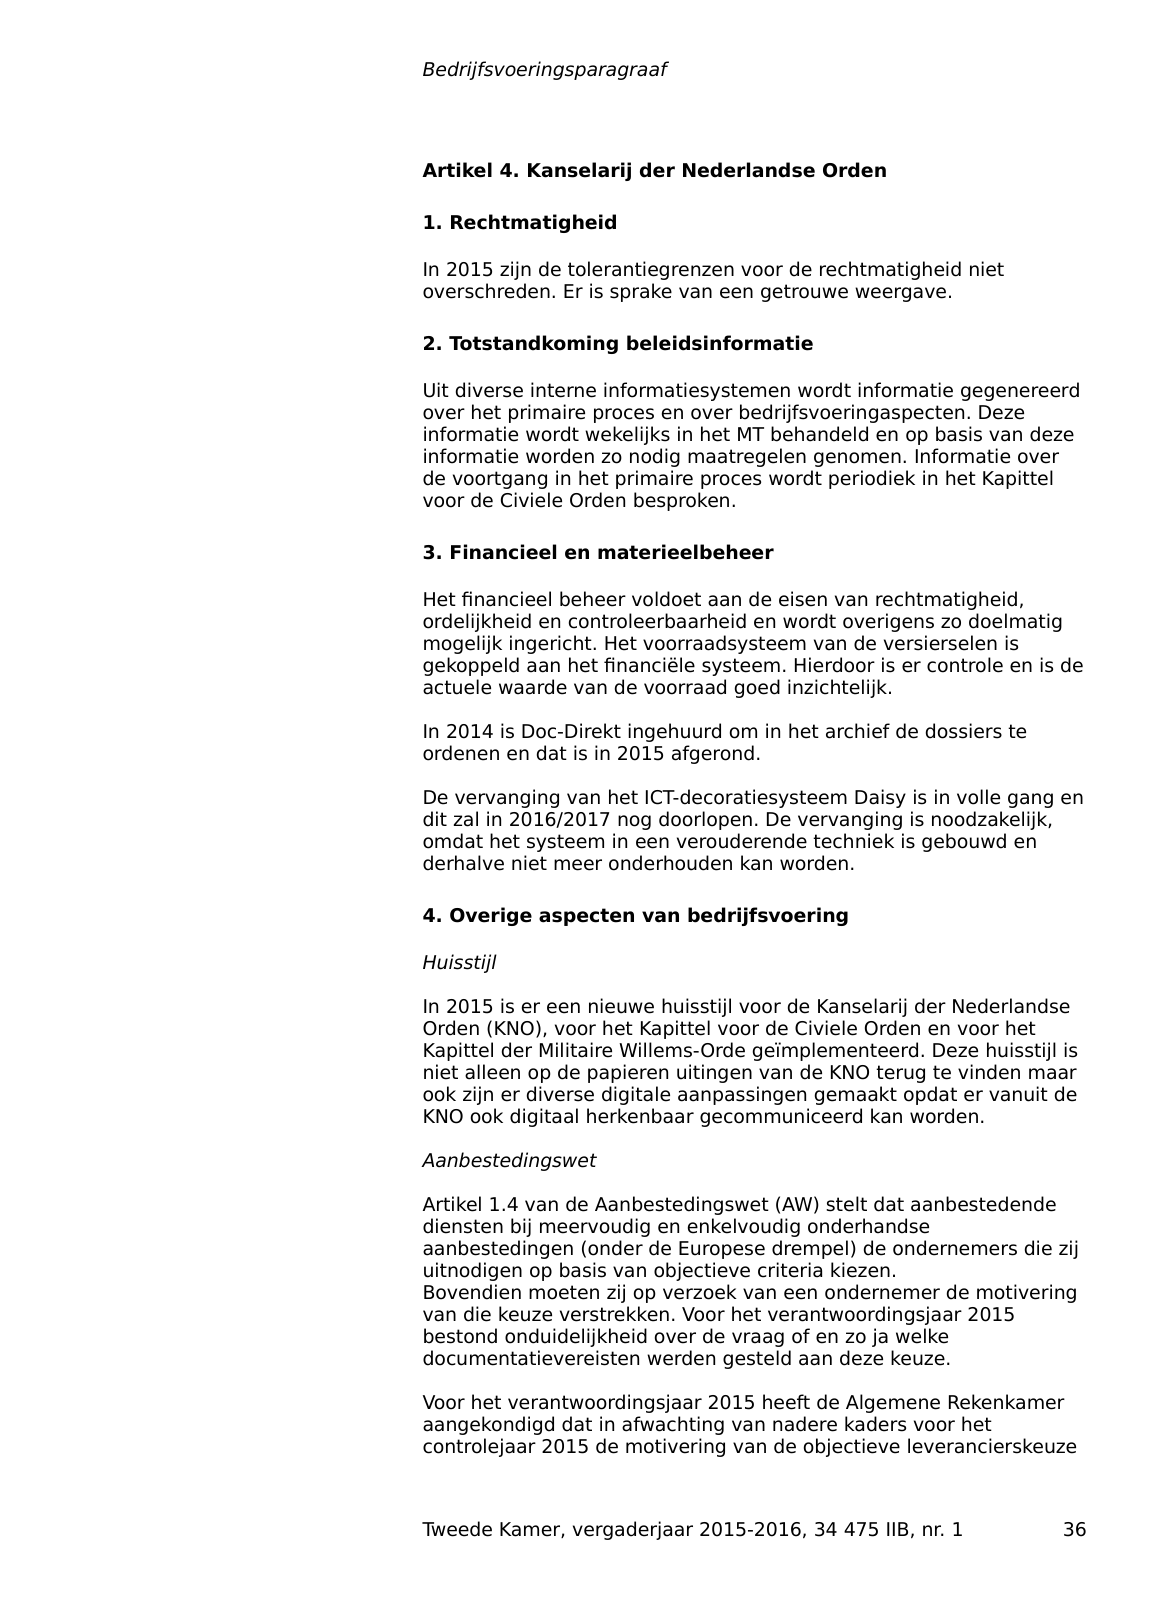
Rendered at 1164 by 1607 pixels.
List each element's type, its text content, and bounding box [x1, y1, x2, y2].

subtitle Artikel 4. Kanselarij der Nederlandse Orden [422, 160, 1087, 182]
subtitle 2. Totstandkoming beleidsinformatie [422, 333, 1087, 355]
text Bovendien moeten zij op verzoek van een ondernemer de motivering van die keuze verstrekken. Voor het verantwoordingsjaar 2015 bestond onduidelijkheid over de vraag of en zo ja welke documentatievereisten werden gesteld aan deze keuze. [422, 1282, 1087, 1370]
text Uit diverse interne informatiesystemen wordt informatie gegenereerd over het primaire proces en over bedrijfsvoeringaspecten. Deze informatie wordt wekelijks in het MT behandeld en op basis van deze informatie worden zo nodig maatregelen genomen. Informatie over de voortgang in het primaire proces wordt periodiek in het Kapittel voor de Civiele Orden besproken. [422, 380, 1087, 512]
text De vervanging van het ICT-decoratiesysteem Daisy is in volle gang en dit zal in 2016/2017 nog doorlopen. De vervanging is noodzakelijk, omdat het systeem in een verouderende techniek is gebouwd en derhalve niet meer onderhouden kan worden. [422, 787, 1087, 875]
subtitle Aanbestedingswet [422, 1150, 1087, 1172]
text Artikel 1.4 van de Aanbestedingswet (AW) stelt dat aanbestedende diensten bij meervoudig en enkelvoudig onderhandse aanbestedingen (onder de Europese drempel) de ondernemers die zij uitnodigen op basis van objectieve criteria kiezen. [422, 1194, 1087, 1282]
text Voor het verantwoordingsjaar 2015 heeft de Algemene Rekenkamer aangekondigd dat in afwachting van nadere kaders voor het controlejaar 2015 de motivering van de objectieve leverancierskeuze [422, 1392, 1087, 1458]
subtitle 4. Overige aspecten van bedrijfsvoering [422, 905, 1087, 927]
subtitle Huisstijl [422, 952, 1087, 974]
text In 2015 is er een nieuwe huisstijl voor de Kanselarij der Nederlandse Orden (KNO), voor het Kapittel voor de Civiele Orden en voor het Kapittel der Militaire Willems-Orde geïmplementeerd. Deze huisstijl is niet alleen op de papieren uitingen van de KNO terug te vinden maar ook zijn er diverse digitale aanpassingen gemaakt opdat er vanuit de KNO ook digitaal herkenbaar gecommuniceerd kan worden. [422, 996, 1087, 1128]
subtitle 3. Financieel en materieelbeheer [422, 542, 1087, 564]
subtitle 1. Rechtmatigheid [422, 212, 1087, 234]
text In 2015 zijn de tolerantiegrenzen voor de rechtmatigheid niet overschreden. Er is sprake van een getrouwe weergave. [422, 259, 1087, 303]
text Het financieel beheer voldoet aan de eisen van rechtmatigheid, ordelijkheid en controleerbaarheid en wordt overigens zo doelmatig mogelijk ingericht. Het voorraadsysteem van de versierselen is gekoppeld aan het financiële systeem. Hierdoor is er controle en is de actuele waarde van de voorraad goed inzichtelijk. [422, 589, 1087, 698]
text In 2014 is Doc-Direkt ingehuurd om in het archief de dossiers te ordenen en dat is in 2015 afgerond. [422, 721, 1087, 765]
